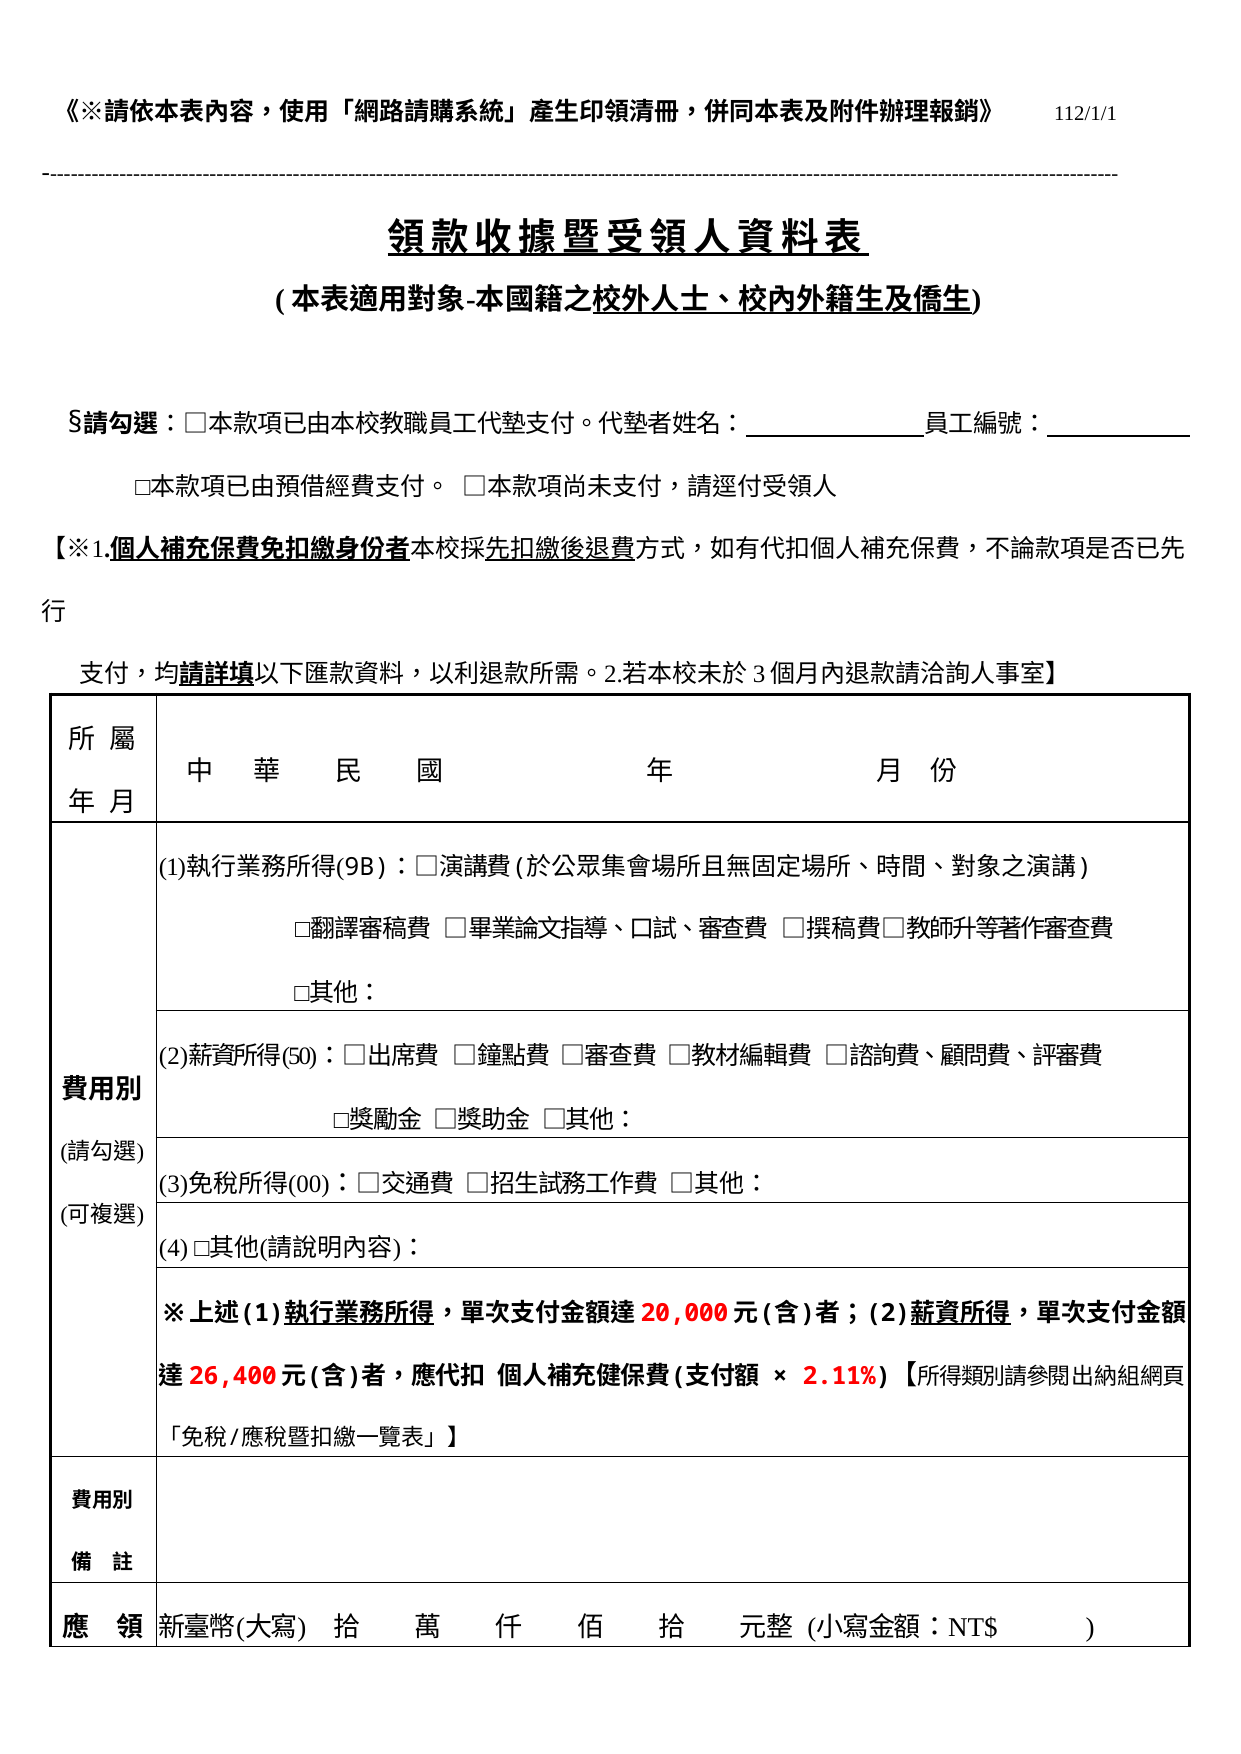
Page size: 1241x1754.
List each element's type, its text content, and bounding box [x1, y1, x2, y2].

table_cell 費用別 (請勾選) (可複選) [52, 823, 156, 1456]
text □本款項已由預借經費支付。 □本款項尚未支付，請逕付受領人 [49, 442, 1199, 505]
table_cell 新臺幣(大寫) 拾 萬 仟 佰 拾 元整 (小寫金額：NT$ ) [157, 1583, 1188, 1646]
table_cell (4) □其他(請說明內容)： [157, 1203, 1188, 1266]
text 支付，均請詳填以下匯款資料，以利退款所需。2.若本校未於3個月內退款請洽詢人事室】 [41, 630, 1199, 692]
text 《※請依本表內容，使用「網路請購系統」產生印領清冊，併同本表及附件辦理報銷》 112/1/1 [41, 67, 1199, 130]
table_cell (3)免稅所得(00)：□交通費 □招生試務工作費 □其他： [157, 1138, 1188, 1202]
text 【※1.個人補充保費免扣繳身份者本校採先扣繳後退費方式，如有代扣個人補充保費，不論款項是否已先行 [41, 505, 1199, 630]
text (本表適用對象-本國籍之校外人士、校內外籍生及僑生) [41, 255, 1199, 317]
table_header 中 華 民 國 年 月 份 [157, 696, 1188, 821]
text 領款收據暨受領人資料表 [41, 192, 1199, 255]
table_cell 費用別 備 註 [52, 1457, 156, 1581]
table_cell [157, 1457, 1188, 1581]
text ----------------------------------------------------------------------------------------------------------------------------------------------------------- [41, 130, 1199, 192]
table_cell (1)執行業務所得(9B)：□演講費(於公眾集會場所且無固定場所、時間、對象之演講) □翻譯審稿費 □畢業論文指導、口試、審查費 □撰稿費□教師升等著作審查費 □其他： [157, 823, 1188, 1010]
table_cell ※上述(1)執行業務所得，單次支付金額達20,000元(含)者；(2)薪資所得，單次支付金額達26,400元(含)者，應代扣 個人補充健保費(支付額 × 2.11%)【所得類別請參閱出納組網頁「免稅/應稅暨扣繳一覽表」】 [157, 1268, 1188, 1456]
table_header 所 屬 年 月 [52, 696, 156, 821]
table_cell (2)薪資所得(50)：□出席費 □鐘點費 □審查費 □教材編輯費 □諮詢費、顧問費、評審費 □獎勵金 □獎助金 □其他： [157, 1011, 1188, 1137]
table_cell 應 領 [52, 1583, 156, 1646]
text §請勾選：□本款項已由本校教職員工代墊支付。代墊者姓名： 員工編號： [41, 380, 1199, 442]
